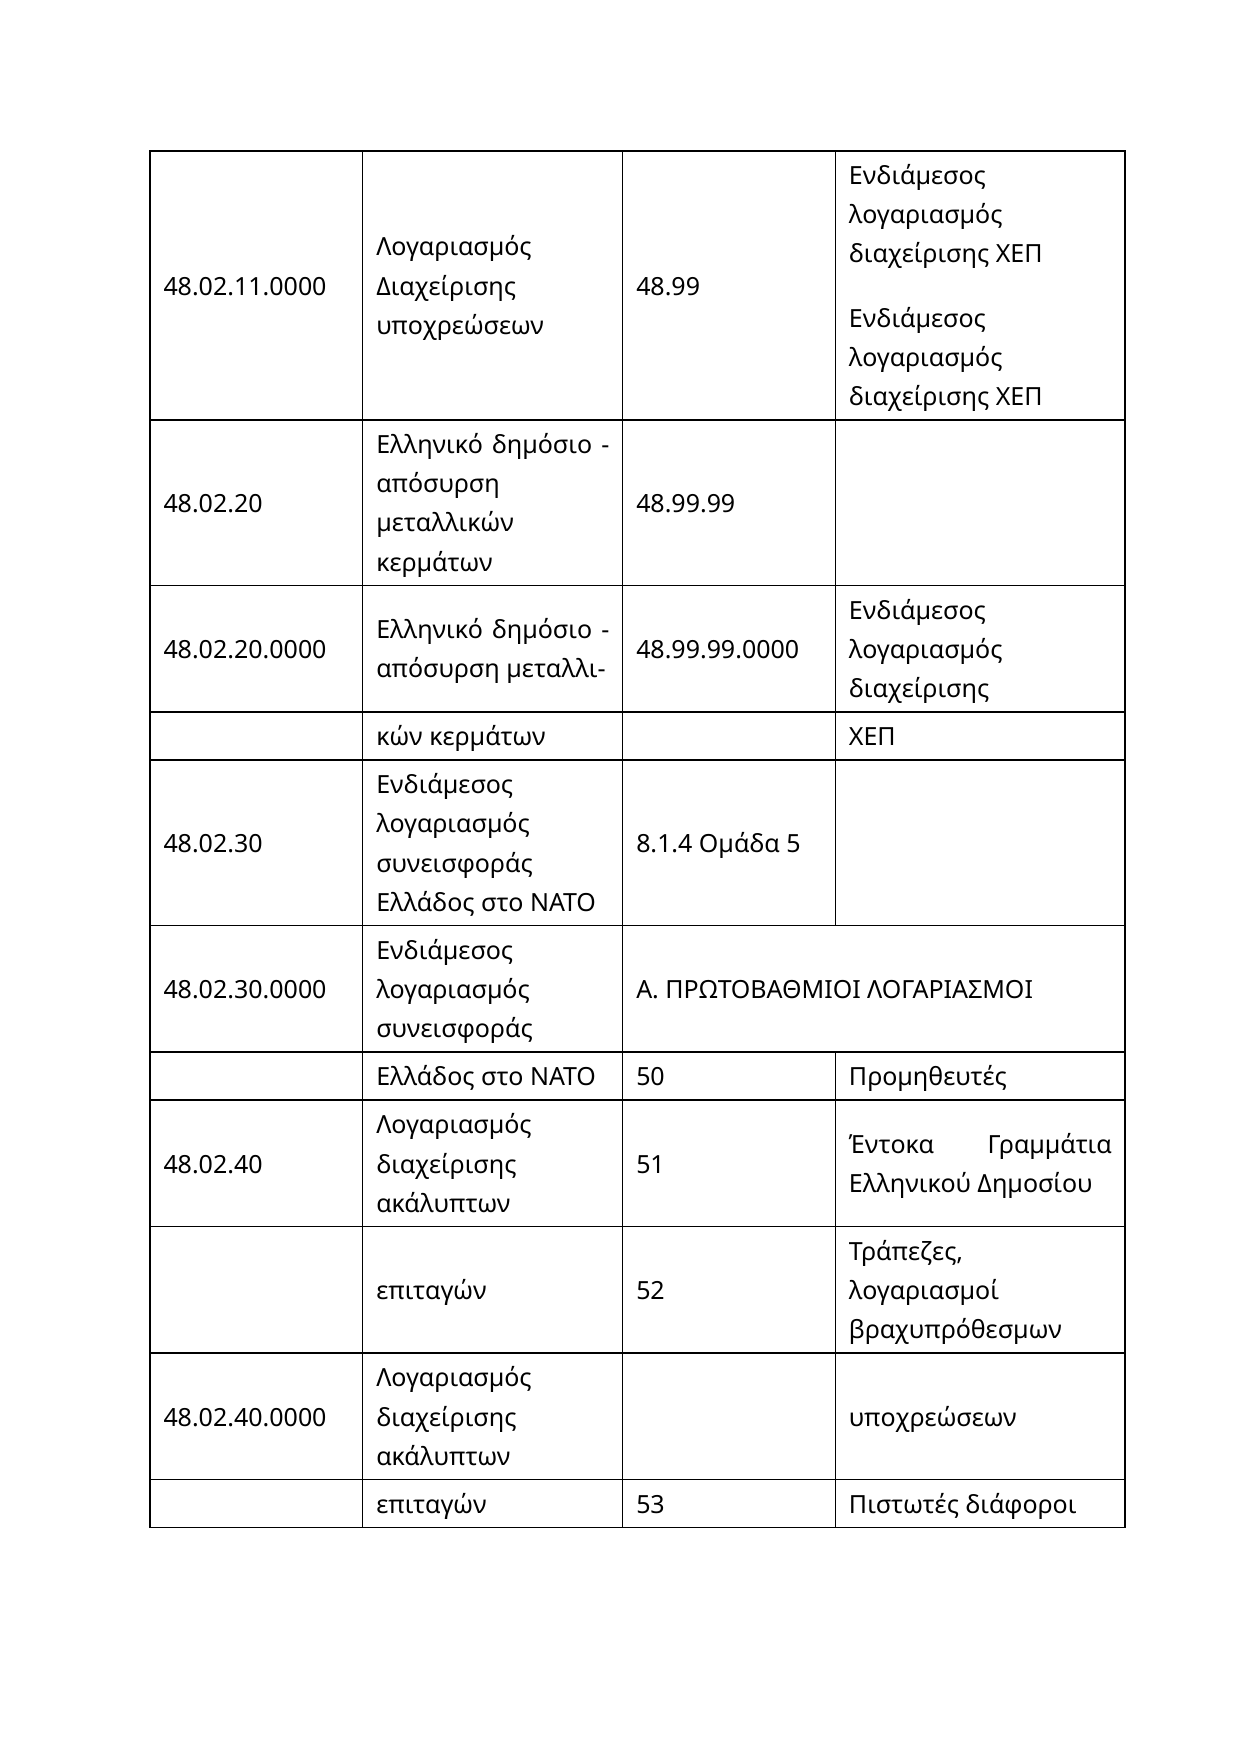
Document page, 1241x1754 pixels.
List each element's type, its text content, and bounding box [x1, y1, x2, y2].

table_cell 48.02.11.0000 [151, 152, 362, 419]
table_cell Ενδιάμεσος λογαριασμός διαχείρισης [836, 586, 1124, 711]
table_cell 48.02.20 [151, 421, 362, 584]
table_cell 52 [623, 1227, 835, 1352]
table_cell Πιστωτές διάφοροι [836, 1480, 1124, 1527]
table_cell κών κερμάτων [363, 713, 622, 759]
table_cell [623, 1354, 835, 1479]
table_cell 48.02.30.0000 [151, 926, 362, 1051]
table_cell Τράπεζες, λογαριασμοί βραχυπρόθεσμων [836, 1227, 1124, 1352]
table_cell 48.02.40 [151, 1101, 362, 1226]
table_cell επιταγών [363, 1227, 622, 1352]
table_cell 48.02.20.0000 [151, 586, 362, 711]
table_cell Ενδιάμεσος λογαριασμός συνεισφοράς Ελλάδος στο ΝΑΤΟ [363, 761, 622, 925]
table_cell Ελληνικό δημόσιο - απόσυρση μεταλλικών κερμάτων [363, 421, 622, 584]
table_cell 48.99.99.0000 [623, 586, 835, 711]
table_cell Ελληνικό δημόσιο - απόσυρση μεταλλι- [363, 586, 622, 711]
table_cell 48.02.40.0000 [151, 1354, 362, 1479]
table_cell ΧΕΠ [836, 713, 1124, 759]
table_cell Ενδιάμεσος λογαριασμός συνεισφοράς [363, 926, 622, 1051]
table_cell υποχρεώσεων [836, 1354, 1124, 1479]
table_cell 50 [623, 1053, 835, 1099]
table_cell Λογαριασμός διαχείρισης ακάλυπτων [363, 1354, 622, 1479]
table_cell 48.99 [623, 152, 835, 419]
table_cell 8.1.4 Ομάδα 5 [623, 761, 835, 925]
table_cell [623, 713, 835, 759]
table_cell Ενδιάμεσος λογαριασμός διαχείρισης ΧΕΠ Ενδιάμεσος λογαριασμός διαχείρισης ΧΕΠ [836, 152, 1124, 419]
table_cell [836, 421, 1124, 584]
table_cell επιταγών [363, 1480, 622, 1527]
table_cell [836, 761, 1124, 925]
table_cell 51 [623, 1101, 835, 1226]
table_cell Ελλάδος στο ΝΑΤΟ [363, 1053, 622, 1099]
table_cell 48.02.30 [151, 761, 362, 925]
table_cell Α. ΠΡΩΤΟΒΑΘΜΙΟΙ ΛΟΓΑΡΙΑΣΜΟΙ [623, 926, 1124, 1051]
table_cell 48.99.99 [623, 421, 835, 584]
table_cell Λογαριασμός Διαχείρισης υποχρεώσεων [363, 152, 622, 419]
table_cell 53 [623, 1480, 835, 1527]
table_cell Έντοκα Γραμμάτια Ελληνικού Δημοσίου [836, 1101, 1124, 1226]
table_cell [151, 713, 362, 759]
table_cell Λογαριασμός διαχείρισης ακάλυπτων [363, 1101, 622, 1226]
table_cell [151, 1227, 362, 1352]
table_cell [151, 1053, 362, 1099]
table_cell Προμηθευτές [836, 1053, 1124, 1099]
table_cell [151, 1480, 362, 1527]
